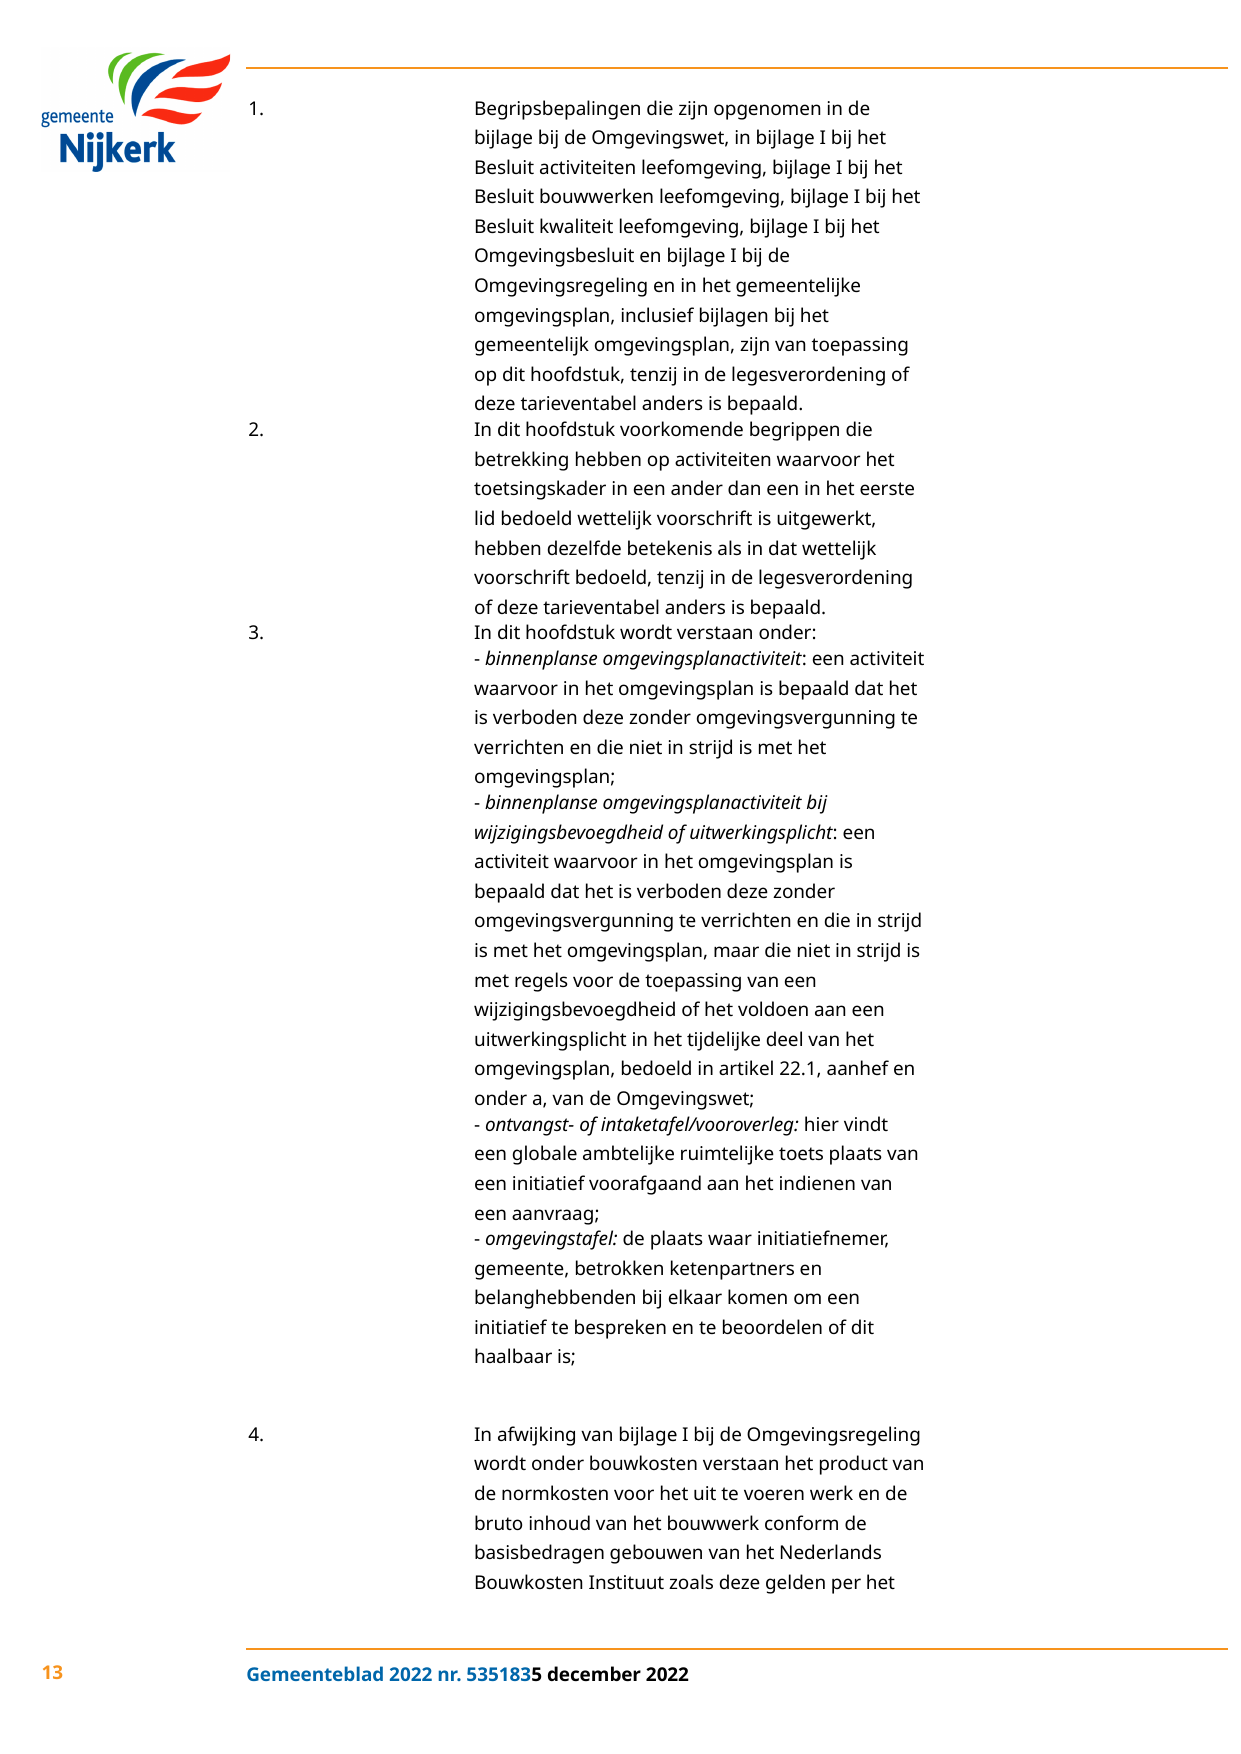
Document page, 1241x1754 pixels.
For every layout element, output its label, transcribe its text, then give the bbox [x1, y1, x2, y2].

table_cell [474, 1395, 926, 1421]
table_cell In afwijking van bijlage I bij de Omgevingsregeling wordt onder bouwkosten verstaan het product van de normkosten voor het uit te voeren werk en de bruto inhoud van het bouwwerk conform de basisbedragen gebouwen van het Nederlands Bouwkosten Instituut zoals deze gelden per het [474, 1421, 926, 1594]
table_cell [926, 95, 1152, 416]
table_cell [926, 1225, 1152, 1369]
table_cell [474, 1370, 926, 1395]
table_cell [248, 1111, 474, 1225]
table_cell - omgevingstafel: de plaats waar initiatiefnemer, gemeente, betrokken ketenpartners en belanghebbenden bij elkaar komen om een initiatief te bespreken en te beoordelen of dit haalbaar is; [474, 1225, 926, 1369]
picture [41, 47, 231, 172]
table_cell [248, 1395, 474, 1421]
table_cell [926, 1370, 1152, 1395]
table_cell [248, 1225, 474, 1369]
table_cell [248, 789, 474, 1111]
table_cell In dit hoofdstuk voorkomende begrippen die betrekking hebben op activiteiten waarvoor het toetsingskader in een ander dan een in het eerste lid bedoeld wettelijk voorschrift is uitgewerkt, hebben dezelfde betekenis als in dat wettelijk voorschrift bedoeld, tenzij in de legesverordening of deze tarieventabel anders is bepaald. [474, 416, 926, 619]
table_cell 1. [248, 95, 474, 416]
table_cell - binnenplanse omgevingsplanactiviteit: een activiteit waarvoor in het omgevingsplan is bepaald dat het is verboden deze zonder omgevingsvergunning te verrichten en die niet in strijd is met het omgevingsplan; [474, 645, 926, 789]
table_cell - binnenplanse omgevingsplanactiviteit bij wijzigingsbevoegdheid of uitwerkingsplicht: een activiteit waarvoor in het omgevingsplan is bepaald dat het is verboden deze zonder omgevingsvergunning te verrichten en die in strijd is met het omgevingsplan, maar die niet in strijd is met regels voor de toepassing van een wijzigingsbevoegdheid of het voldoen aan een uitwerkingsplicht in het tijdelijke deel van het omgevingsplan, bedoeld in artikel 22.1, aanhef en onder a, van de Omgevingswet; [474, 789, 926, 1111]
table_cell - ontvangst- of intaketafel/vooroverleg: hier vindt een globale ambtelijke ruimtelijke toets plaats van een initiatief voorafgaand aan het indienen van een aanvraag; [474, 1111, 926, 1225]
table_cell 2. [248, 416, 474, 619]
table_cell [926, 620, 1152, 645]
table_cell [248, 1370, 474, 1395]
table_cell [926, 1395, 1152, 1421]
table_cell Begripsbepalingen die zijn opgenomen in de bijlage bij de Omgevingswet, in bijlage I bij het Besluit activiteiten leefomgeving, bijlage I bij het Besluit bouwwerken leefomgeving, bijlage I bij het Besluit kwaliteit leefomgeving, bijlage I bij het Omgevingsbesluit en bijlage I bij de Omgevingsregeling en in het gemeentelijke omgevingsplan, inclusief bijlagen bij het gemeentelijk omgevingsplan, zijn van toepassing op dit hoofdstuk, tenzij in de legesverordening of deze tarieventabel anders is bepaald. [474, 95, 926, 416]
table_cell 3. [248, 620, 474, 645]
table_cell [248, 645, 474, 789]
table_cell [926, 1111, 1152, 1225]
table_cell [926, 1421, 1152, 1594]
table_cell [926, 416, 1152, 619]
table_cell 4. [248, 1421, 474, 1594]
table_cell In dit hoofdstuk wordt verstaan onder: [474, 620, 926, 645]
table_cell [926, 645, 1152, 789]
table_cell [926, 789, 1152, 1111]
